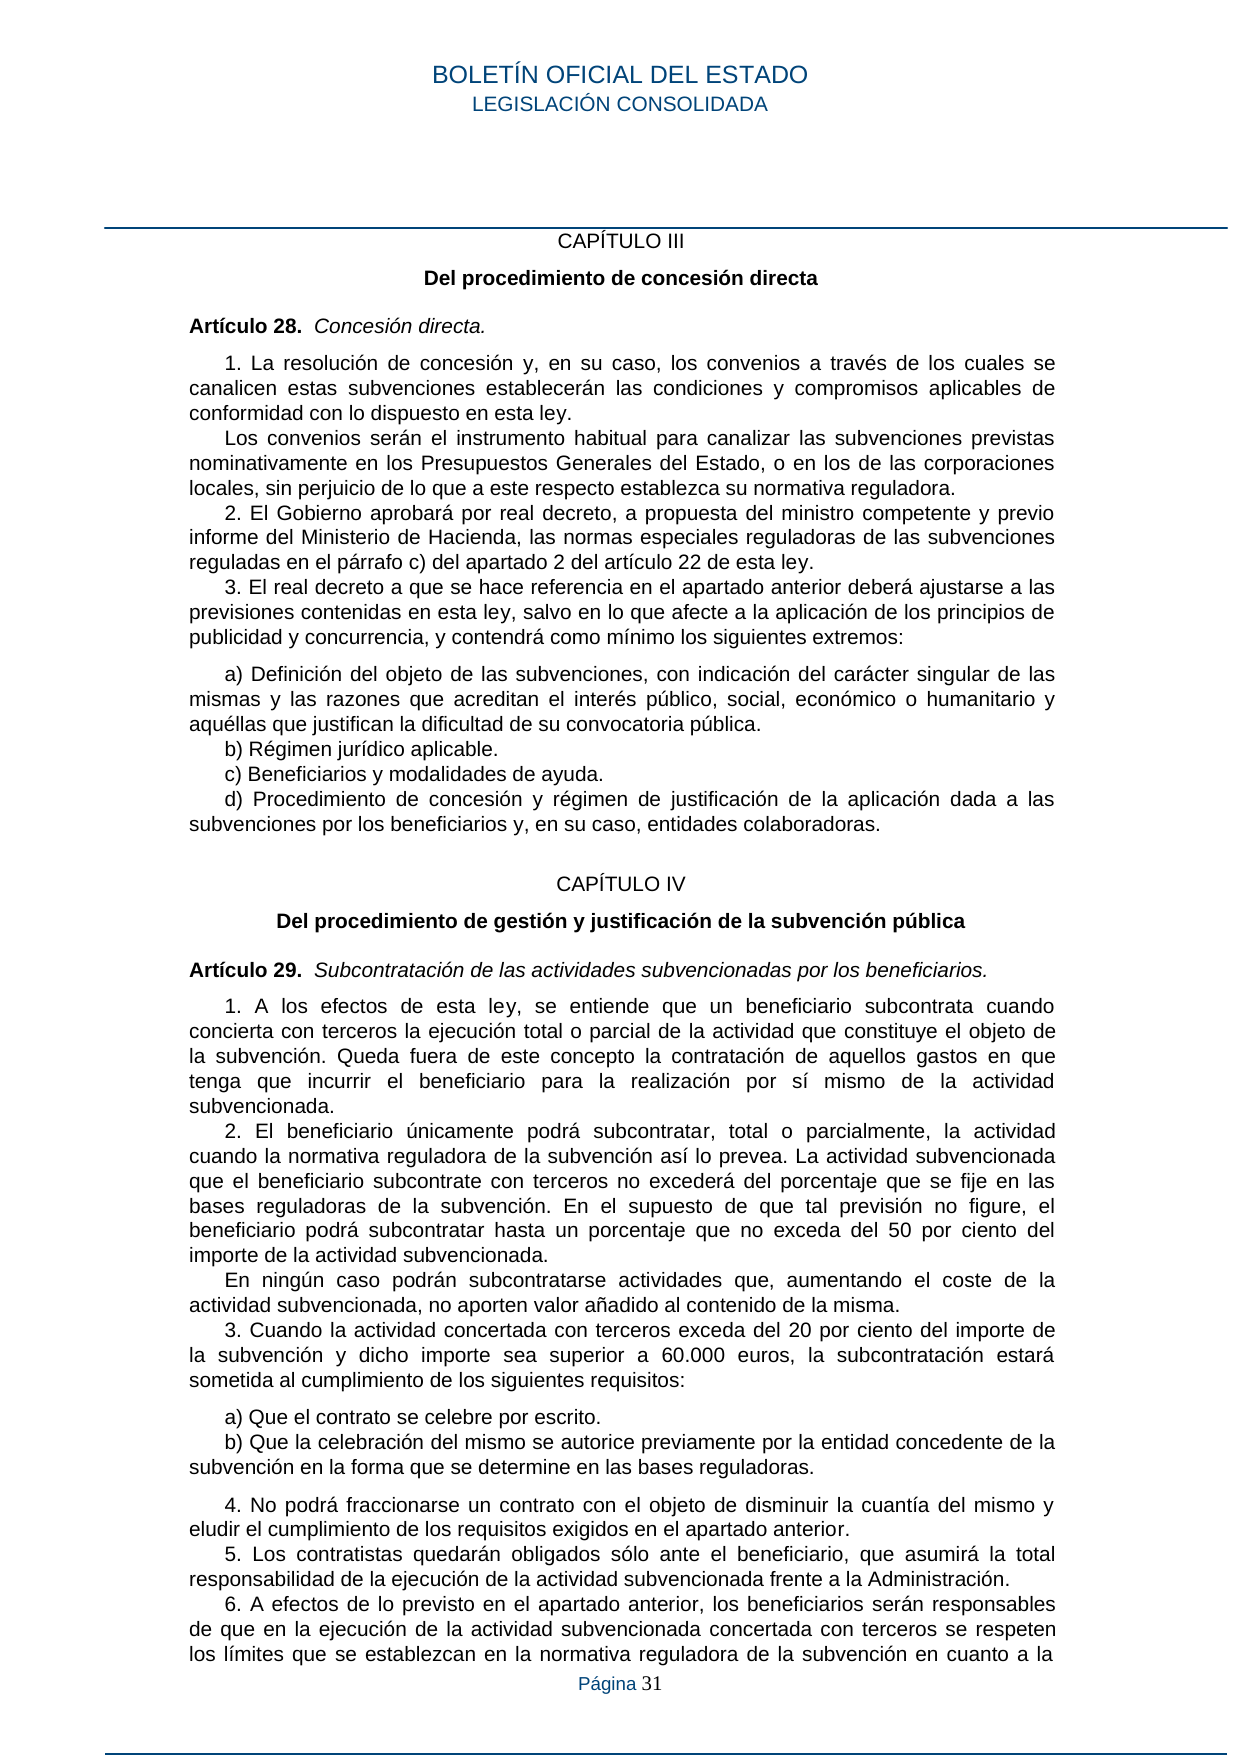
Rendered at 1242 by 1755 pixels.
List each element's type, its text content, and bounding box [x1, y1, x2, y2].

text CAPÍTULO III [553, 229, 689, 253]
text 3. El real decreto a que se hace referencia en el apartado anterior deberá ajustarse a las previsiones contenidas en esta ley, salvo en lo que afecte a la aplicación de los principios de publicidad y concurrencia, y contendrá como mínimo los siguientes extremos: [189, 575, 1056, 649]
text b) Régimen jurídico aplicable. [224, 737, 1196, 761]
text Del procedimiento de concesión directa [419, 266, 823, 289]
text 2. El Gobierno aprobará por real decreto, a propuesta del ministro competente y previo informe del Ministerio de Hacienda, las normas especiales reguladoras de las subvenciones reguladas en el párrafo c) del apartado 2 del artículo 22 de esta ley. [189, 500, 1056, 574]
text [553, 205, 689, 227]
text 1. A los efectos de esta ley, se entiende que un beneficiario subcontrata cuando concierta con terceros la ejecución total o parcial de la actividad que constituye el objeto de la subvención. Queda fuera de este concepto la contratación de aquellos gastos en que tenga que incurrir el beneficiario para la realización por sí mismo de la actividad subvencionada. [189, 994, 1056, 1118]
text a) Definición del objeto de las subvenciones, con indicación del carácter singular de las mismas y las razones que acreditan el interés público, social, económico o humanitario y aquéllas que justifican la dificultad de su convocatoria pública. [189, 662, 1056, 736]
text a) Que el contrato se celebre por escrito. [224, 1405, 1196, 1429]
text Los convenios serán el instrumento habitual para canalizar las subvenciones previstas nominativamente en los Presupuestos Generales del Estado, o en los de las corporaciones locales, sin perjuicio de lo que a este respecto establezca su normativa reguladora. [189, 426, 1056, 499]
text En ningún caso podrán subcontratarse actividades que, aumentando el coste de la actividad subvencionada, no aporten valor añadido al contenido de la misma. [189, 1268, 1056, 1317]
text 5. Los contratistas quedarán obligados sólo ante el beneficiario, que asumirá la total responsabilidad de la ejecución de la actividad subvencionada frente a la Administración. [189, 1542, 1056, 1591]
text 4. No podrá fraccionarse un contrato con el objeto de disminuir la cuantía del mismo y eludir el cumplimiento de los requisitos exigidos en el apartado anterior. [189, 1492, 1056, 1541]
text Del procedimiento de gestión y justificación de la subvención pública [271, 909, 970, 933]
text b) Que la celebración del mismo se autorice previamente por la entidad concedente de la subvención en la forma que se determine en las bases reguladoras. [189, 1430, 1056, 1479]
text 3. Cuando la actividad concertada con terceros exceda del 20 por ciento del importe de la subvención y dicho importe sea superior a 60.000 euros, la subcontratación estará sometida al cumplimiento de los siguientes requisitos: [189, 1318, 1056, 1392]
text d) Procedimiento de concesión y régimen de justificación de la aplicación dada a las subvenciones por los beneficiarios y, en su caso, entidades colaboradoras. [189, 787, 1056, 836]
text CAPÍTULO IV [552, 872, 690, 896]
text 2. El beneficiario únicamente podrá subcontratar, total o parcialmente, la actividad cuando la normativa reguladora de la subvención así lo prevea. La actividad subvencionada que el beneficiario subcontrate con terceros no excederá del porcentaje que se fije en las bases reguladoras de la subvención. En el supuesto de que tal previsión no figure, el beneficiario podrá subcontratar hasta un porcentaje que no exceda del 50 por ciento del importe de la actividad subvencionada. [189, 1119, 1056, 1267]
text 6. A efectos de lo previsto en el apartado anterior, los beneficiarios serán responsables de que en la ejecución de la actividad subvencionada concertada con terceros se respeten los límites que se establezcan en la normativa reguladora de la subvención en cuanto a la [189, 1592, 1056, 1666]
text c) Beneficiarios y modalidades de ayuda. [224, 762, 1196, 786]
text 1. La resolución de concesión y, en su caso, los convenios a través de los cuales se canalicen estas subvenciones establecerán las condiciones y compromisos aplicables de conformidad con lo dispuesto en esta ley. [189, 351, 1056, 425]
text Artículo 29. Subcontratación de las actividades subvencionadas por los beneficiarios. [189, 957, 1196, 981]
text Artículo 28. Concesión directa. [189, 314, 1196, 338]
